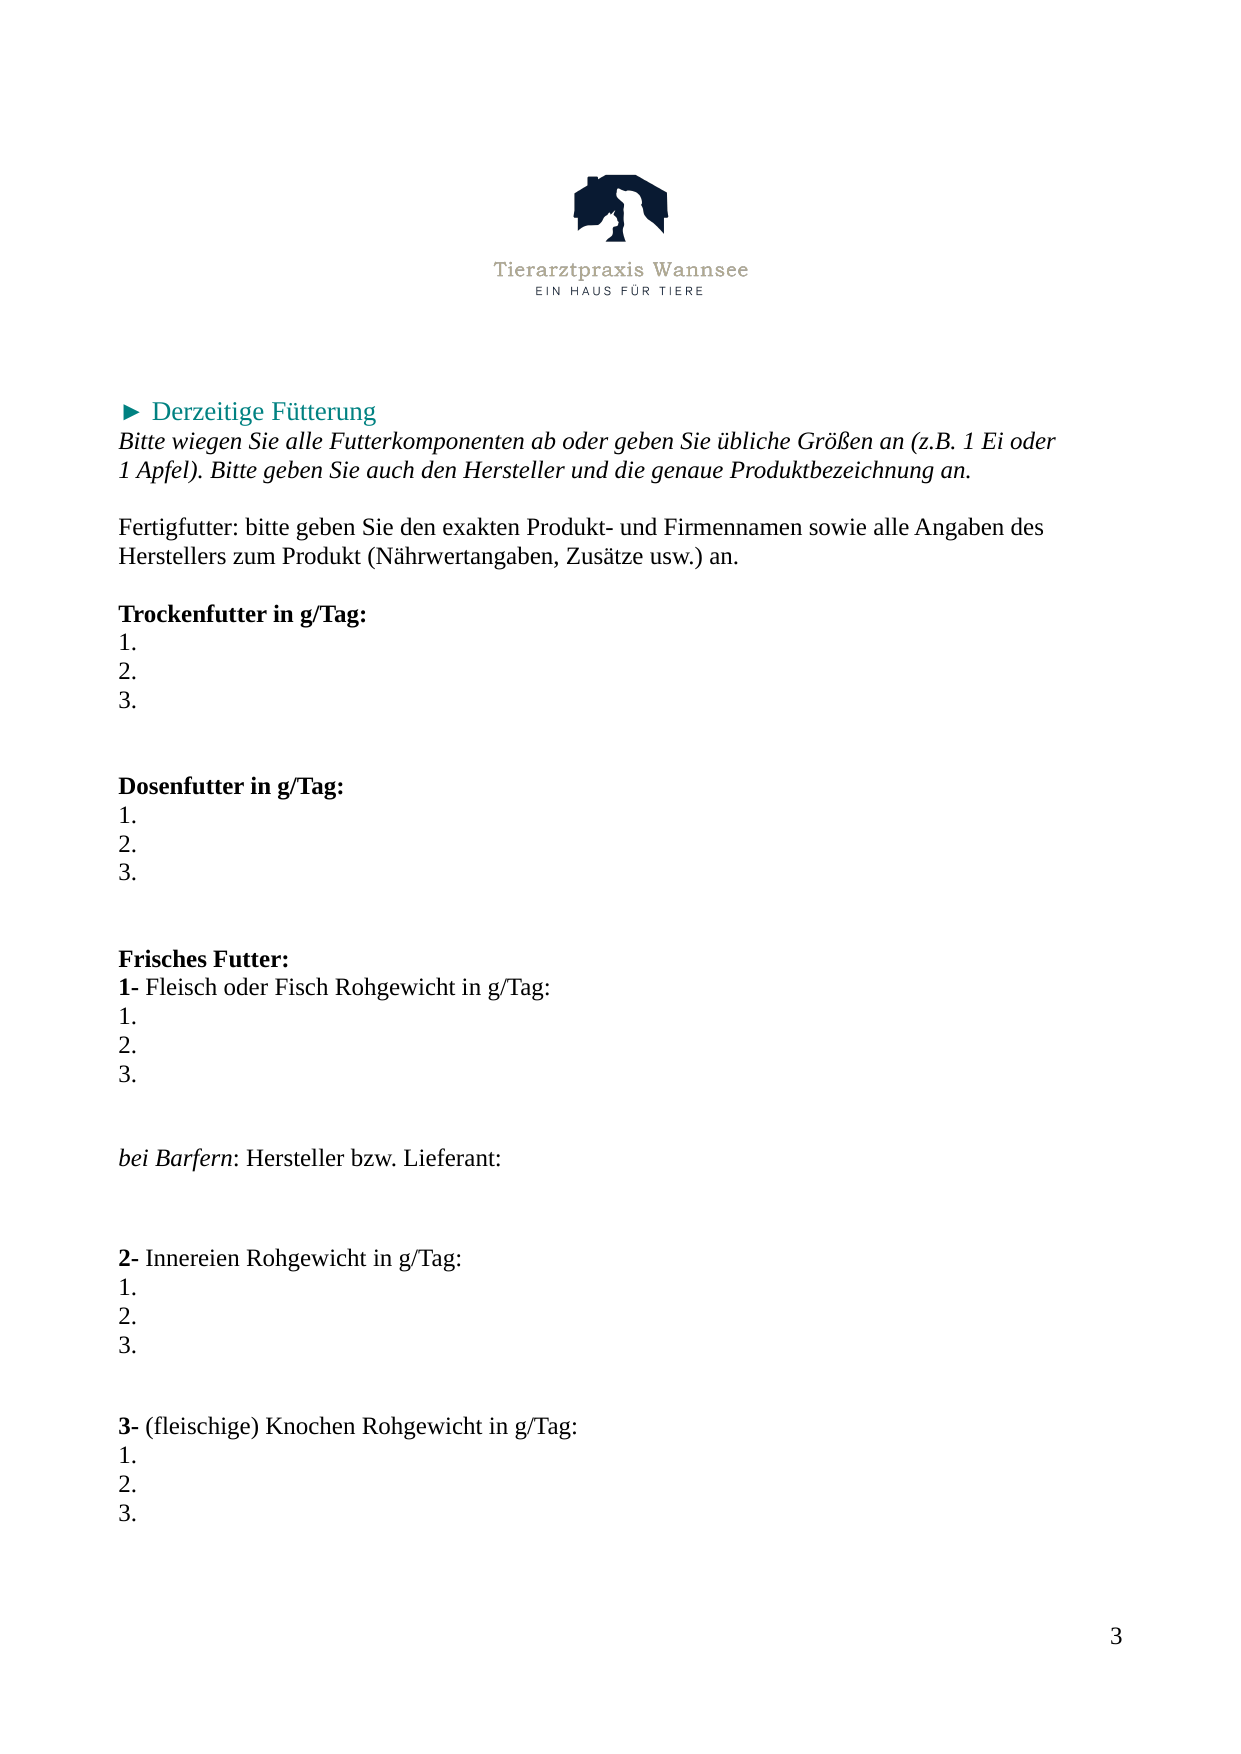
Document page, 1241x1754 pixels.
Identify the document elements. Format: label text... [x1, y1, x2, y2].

text 1. [118, 1272, 1122, 1301]
text 3. [118, 1498, 1122, 1526]
text 1. [118, 627, 1122, 656]
text Fertigfutter: bitte geben Sie den exakten Produkt- und Firmennamen sowie alle Angaben des Herstellers zum Produkt (Nährwertangaben, Zusätze usw.) an. [118, 512, 1122, 570]
text 1. [118, 800, 1122, 829]
text bei Barfern: Hersteller bzw. Lieferant: [118, 1143, 1122, 1171]
text 2. [118, 1030, 1122, 1059]
text 2. [118, 829, 1122, 857]
text 3. [118, 685, 1122, 714]
text 1. [118, 1440, 1122, 1469]
text 3. [118, 1059, 1122, 1087]
text Dosenfutter in g/Tag: [118, 771, 1122, 800]
text Frisches Futter: [118, 944, 1122, 972]
text 1 Apfel). Bitte geben Sie auch den Hersteller und die genaue Produktbezeichnung an. [118, 455, 1122, 484]
text 1. [118, 1001, 1122, 1030]
text 2- Innereien Rohgewicht in g/Tag: [118, 1243, 1122, 1272]
text 2. [118, 656, 1122, 685]
text 1- Fleisch oder Fisch Rohgewicht in g/Tag: [118, 972, 1122, 1001]
text ► Derzeitige Fütterung [118, 395, 1122, 426]
text 2. [118, 1301, 1122, 1330]
text 3. [118, 1330, 1122, 1358]
text Bitte wiegen Sie alle Futterkomponenten ab oder geben Sie übliche Größen an (z.B. 1 Ei oder [118, 426, 1122, 455]
text 2. [118, 1469, 1122, 1498]
text Trockenfutter in g/Tag: [118, 599, 1122, 627]
text 3- (fleischige) Knochen Rohgewicht in g/Tag: [118, 1411, 1122, 1440]
text 3. [118, 857, 1122, 886]
